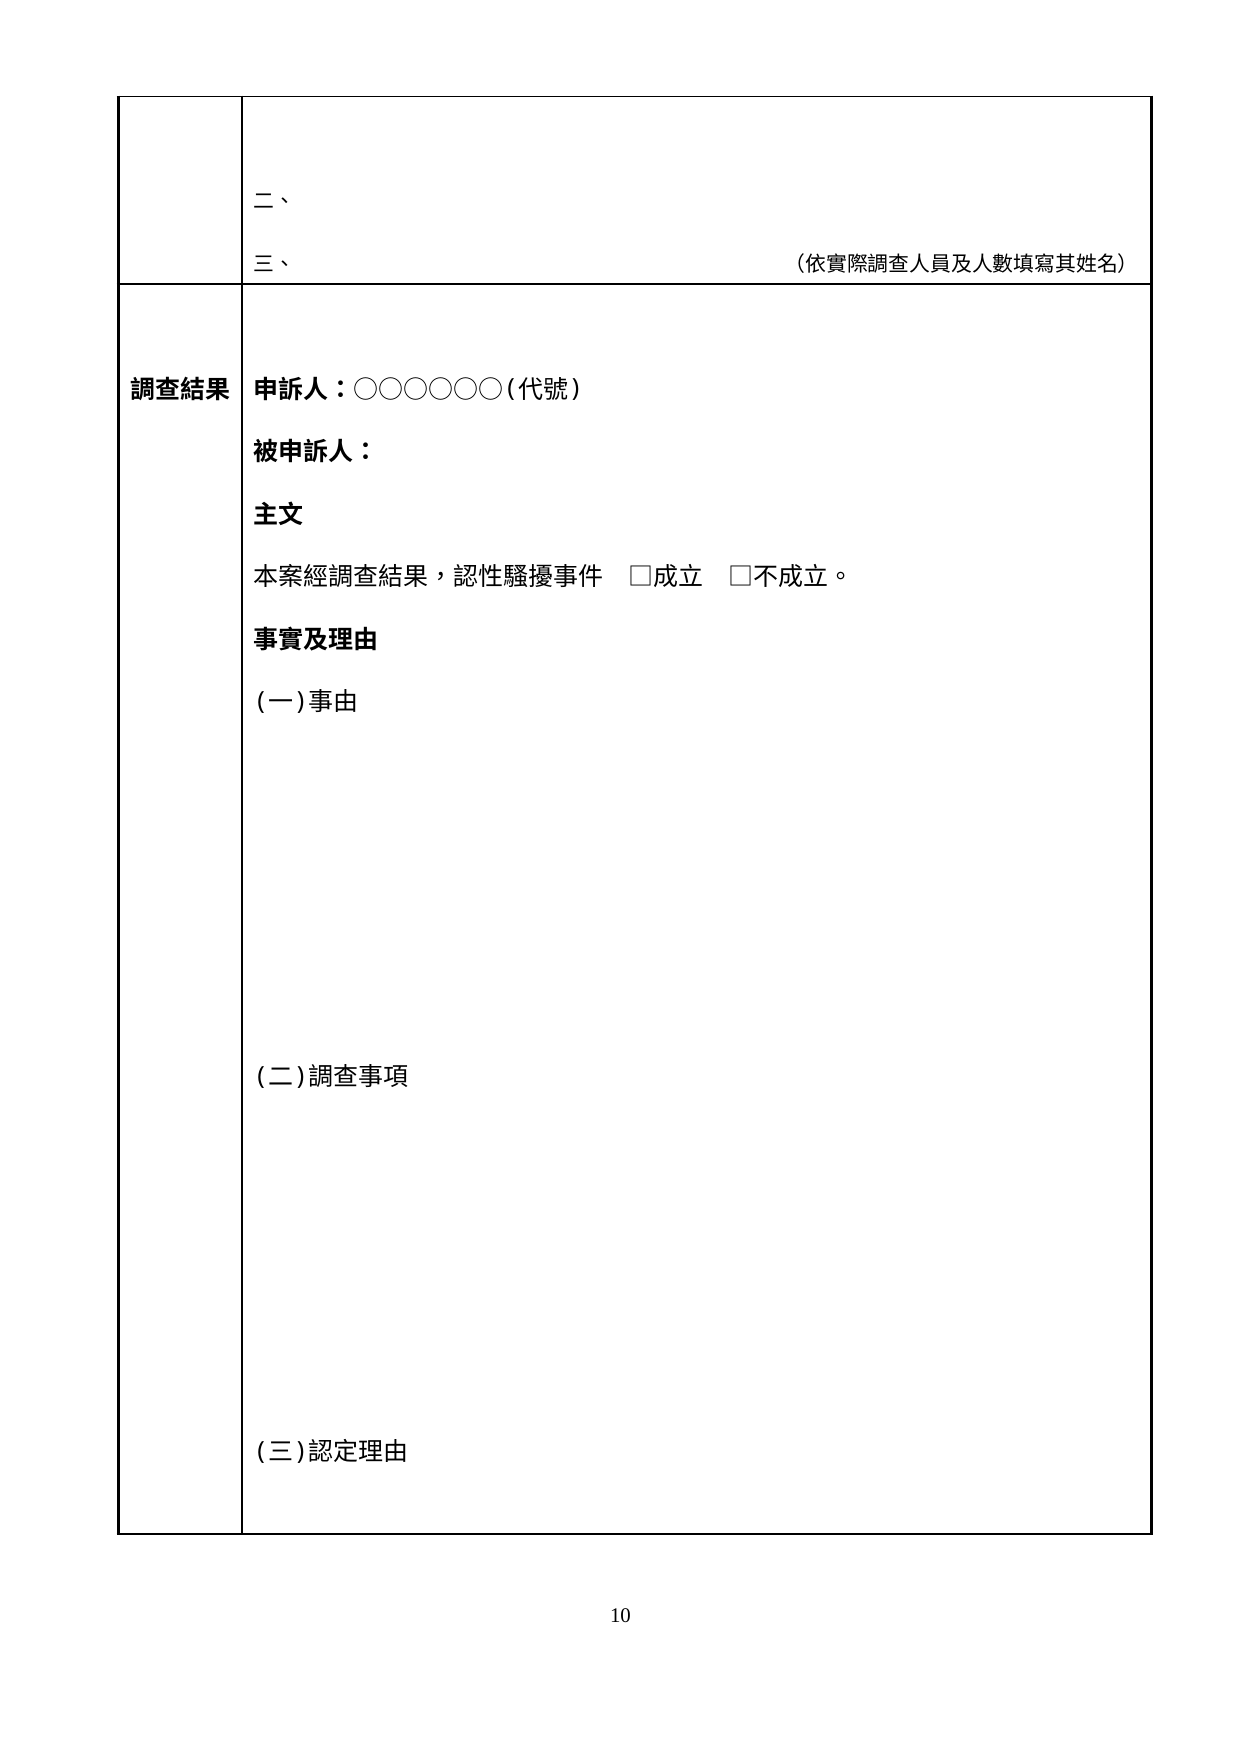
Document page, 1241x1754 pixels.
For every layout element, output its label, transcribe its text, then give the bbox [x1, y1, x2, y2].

table_cell 二、 三、 （依實際調查人員及人數填寫其姓名） [243, 97, 1150, 283]
table_cell 申訴人：○○○○○○(代號) 被申訴人： 主文 本案經調查結果，認性騷擾事件 □成立 □不成立。 事實及理由 (一)事由 (二)調查事項 (三)認定理由 [243, 285, 1150, 1533]
table_cell [120, 97, 241, 283]
table_cell 調查結果 [120, 285, 241, 1533]
